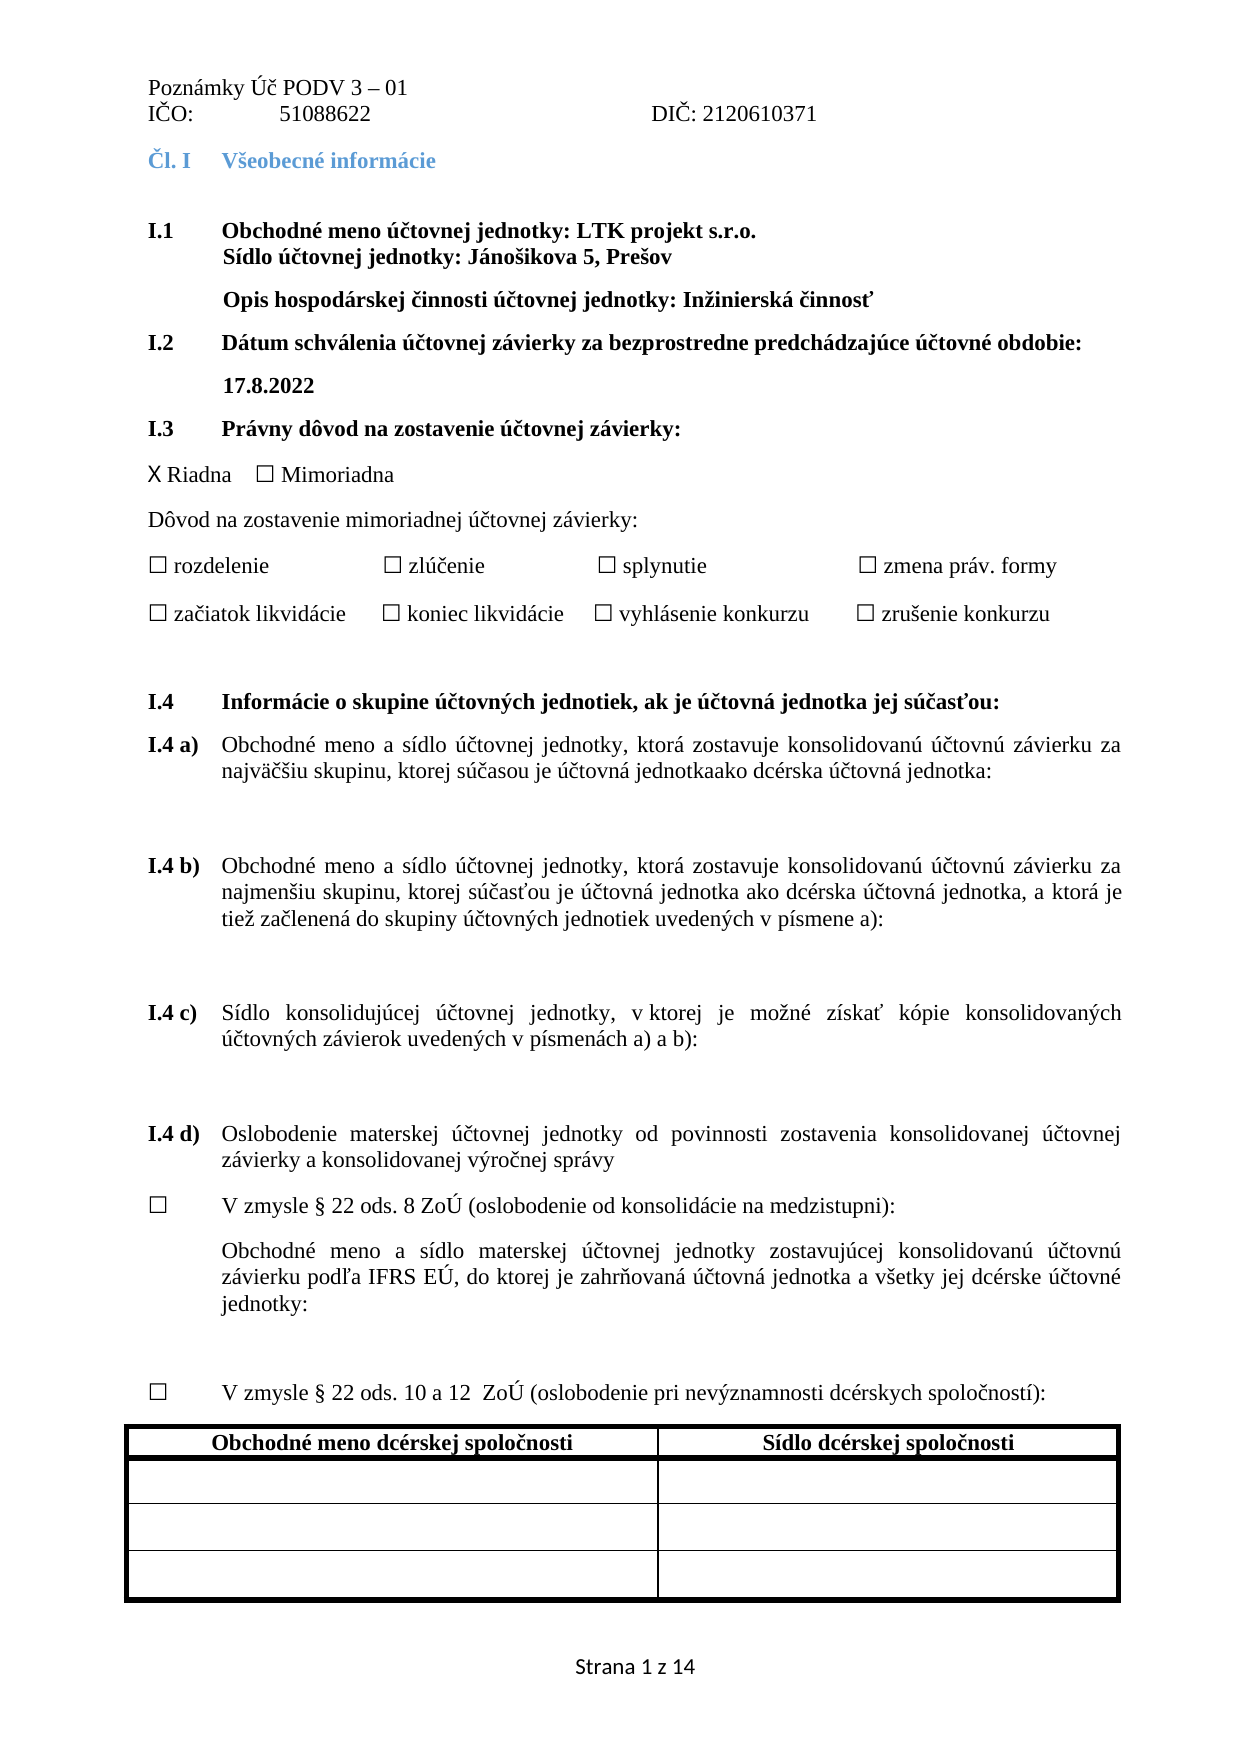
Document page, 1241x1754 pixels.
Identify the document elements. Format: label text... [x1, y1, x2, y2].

table_header Sídlo dcérskej spoločnosti [659, 1429, 1116, 1455]
list Opis hospodárskej činnosti účtovnej jednotky: Inžinierská činnosť [223, 286, 1122, 313]
text Čl. I Všeobecné informácie [148, 148, 1122, 174]
text I.4 Informácie o skupine účtovných jednotiek, ak je účtovná jednotka jej súčasťou: [148, 688, 1122, 714]
list I.2 Dátum schválenia účtovnej závierky za bezprostredne predchádzajúce účtovné obdobie: [148, 329, 1122, 356]
table_header Obchodné meno dcérskej spoločnosti [129, 1429, 657, 1455]
table_cell [659, 1504, 1116, 1550]
list ☐ začiatok likvidácie ☐ koniec likvidácie ☐ vyhlásenie konkurzu ☐ zrušenie konkurzu [148, 597, 1122, 628]
text Obchodné meno a sídlo materskej účtovnej jednotky zostavujúcej konsolidovanú účtovnú závierku podľa IFRS EÚ, do ktorej je zahrňovaná účtovná jednotka a všetky jej dcérske účtovné jednotky: [221, 1237, 1122, 1316]
list Sídlo účtovnej jednotky: Jánošikova 5, Prešov [223, 243, 1122, 270]
table_cell [129, 1551, 657, 1597]
text I.4 a) Obchodné meno a sídlo účtovnej jednotky, ktorá zostavuje konsolidovanú účtovnú závierku za najväčšiu skupinu, ktorej súčasou je účtovná jednotkaako dcérska účtovná jednotka: [148, 731, 1122, 784]
text I.4 c) Sídlo konsolidujúcej účtovnej jednotky, v ktorej je možné získať kópie konsolidovaných účtovných závierok uvedených v písmenách a) a b): [148, 999, 1122, 1052]
text I.4 b) Obchodné meno a sídlo účtovnej jednotky, ktorá zostavuje konsolidovanú účtovnú závierku za najmenšiu skupinu, ktorej súčasťou je účtovná jednotka ako dcérska účtovná jednotka, a ktorá je tiež začlenená do skupiny účtovných jednotiek uvedených v písmene a): [148, 852, 1122, 931]
text I.4 d) Oslobodenie materskej účtovnej jednotky od povinnosti zostavenia konsolidovanej účtovnej závierky a konsolidovanej výročnej správy [148, 1120, 1122, 1172]
list X Riadna ☐ Mimoriadna [148, 458, 1122, 490]
text ☐ V zmysle § 22 ods. 10 a 12 ZoÚ (oslobodenie pri nevýznamnosti dcérskych spoločností): [148, 1376, 1122, 1407]
table_cell [659, 1461, 1116, 1503]
table_cell [129, 1504, 657, 1550]
table_cell [129, 1461, 657, 1503]
text ☐ V zmysle § 22 ods. 8 ZoÚ (oslobodenie od konsolidácie na medzistupni): [148, 1189, 1122, 1220]
list ☐ rozdelenie ☐ zlúčenie ☐ splynutie ☐ zmena práv. formy [148, 549, 1122, 581]
list Dôvod na zostavenie mimoriadnej účtovnej závierky: [148, 506, 1122, 533]
list 17.8.2022 [223, 372, 1122, 399]
text I.1 Obchodné meno účtovnej jednotky: LTK projekt s.r.o. [148, 217, 1122, 243]
list I.3 Právny dôvod na zostavenie účtovnej závierky: [148, 415, 1122, 442]
table_cell [659, 1551, 1116, 1597]
